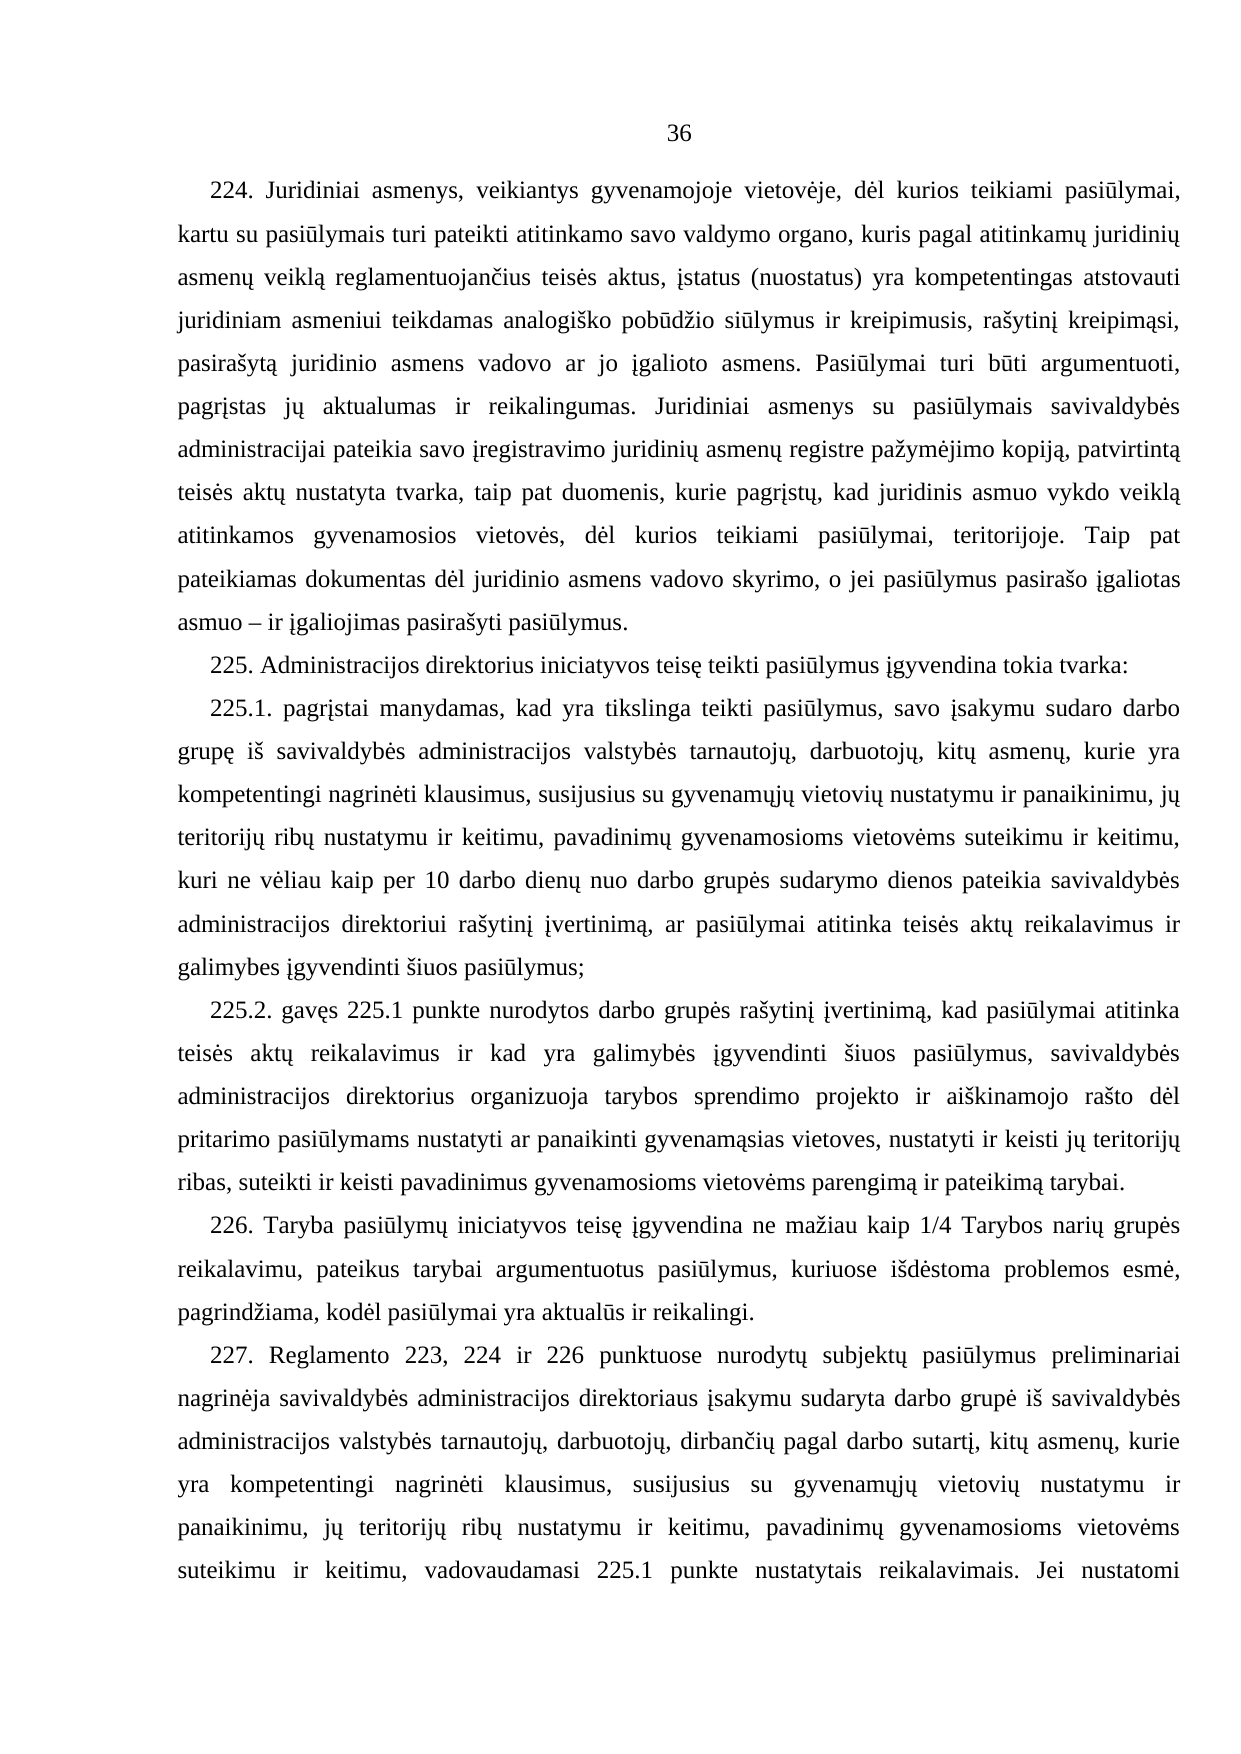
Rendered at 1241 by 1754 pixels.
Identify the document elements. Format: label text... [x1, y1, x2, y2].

text 225.2. gavęs 225.1 punkte nurodytos darbo grupės rašytinį įvertinimą, kad pasiūlymai atitinka teisės aktų reikalavimus ir kad yra galimybės įgyvendinti šiuos pasiūlymus, savivaldybės administracijos direktorius organizuoja tarybos sprendimo projekto ir aiškinamojo rašto dėl pritarimo pasiūlymams nustatyti ar panaikinti gyvenamąsias vietoves, nustatyti ir keisti jų teritorijų ribas, suteikti ir keisti pavadinimus gyvenamosioms vietovėms parengimą ir pateikimą tarybai. [177, 995, 1181, 1196]
text 225.1. pagrįstai manydamas, kad yra tikslinga teikti pasiūlymus, savo įsakymu sudaro darbo grupę iš savivaldybės administracijos valstybės tarnautojų, darbuotojų, kitų asmenų, kurie yra kompetentingi nagrinėti klausimus, susijusius su gyvenamųjų vietovių nustatymu ir panaikinimu, jų teritorijų ribų nustatymu ir keitimu, pavadinimų gyvenamosioms vietovėms suteikimu ir keitimu, kuri ne vėliau kaip per 10 darbo dienų nuo darbo grupės sudarymo dienos pateikia savivaldybės administracijos direktoriui rašytinį įvertinimą, ar pasiūlymai atitinka teisės aktų reikalavimus ir galimybes įgyvendinti šiuos pasiūlymus; [177, 693, 1181, 981]
text 226. Taryba pasiūlymų iniciatyvos teisę įgyvendina ne mažiau kaip 1/4 Tarybos narių grupės reikalavimu, pateikus tarybai argumentuotus pasiūlymus, kuriuose išdėstoma problemos esmė, pagrindžiama, kodėl pasiūlymai yra aktualūs ir reikalingi. [177, 1211, 1181, 1326]
text 224. Juridiniai asmenys, veikiantys gyvenamojoje vietovėje, dėl kurios teikiami pasiūlymai, kartu su pasiūlymais turi pateikti atitinkamo savo valdymo organo, kuris pagal atitinkamų juridinių asmenų veiklą reglamentuojančius teisės aktus, įstatus (nuostatus) yra kompetentingas atstovauti juridiniam asmeniui teikdamas analogiško pobūdžio siūlymus ir kreipimusis, rašytinį kreipimąsi, pasirašytą juridinio asmens vadovo ar jo įgalioto asmens. Pasiūlymai turi būti argumentuoti, pagrįstas jų aktualumas ir reikalingumas. Juridiniai asmenys su pasiūlymais savivaldybės administracijai pateikia savo įregistravimo juridinių asmenų registre pažymėjimo kopiją, patvirtintą teisės aktų nustatyta tvarka, taip pat duomenis, kurie pagrįstų, kad juridinis asmuo vykdo veiklą atitinkamos gyvenamosios vietovės, dėl kurios teikiami pasiūlymai, teritorijoje. Taip pat pateikiamas dokumentas dėl juridinio asmens vadovo skyrimo, o jei pasiūlymus pasirašo įgaliotas asmuo – ir įgaliojimas pasirašyti pasiūlymus. [177, 176, 1181, 636]
text 227. Reglamento 223, 224 ir 226 punktuose nurodytų subjektų pasiūlymus preliminariai nagrinėja savivaldybės administracijos direktoriaus įsakymu sudaryta darbo grupė iš savivaldybės administracijos valstybės tarnautojų, darbuotojų, dirbančių pagal darbo sutartį, kitų asmenų, kurie yra kompetentingi nagrinėti klausimus, susijusius su gyvenamųjų vietovių nustatymu ir panaikinimu, jų teritorijų ribų nustatymu ir keitimu, pavadinimų gyvenamosioms vietovėms suteikimu ir keitimu, vadovaudamasi 225.1 punkte nustatytais reikalavimais. Jei nustatomi [177, 1340, 1181, 1584]
text 225. Administracijos direktorius iniciatyvos teisę teikti pasiūlymus įgyvendina tokia tvarka: [177, 650, 1181, 679]
